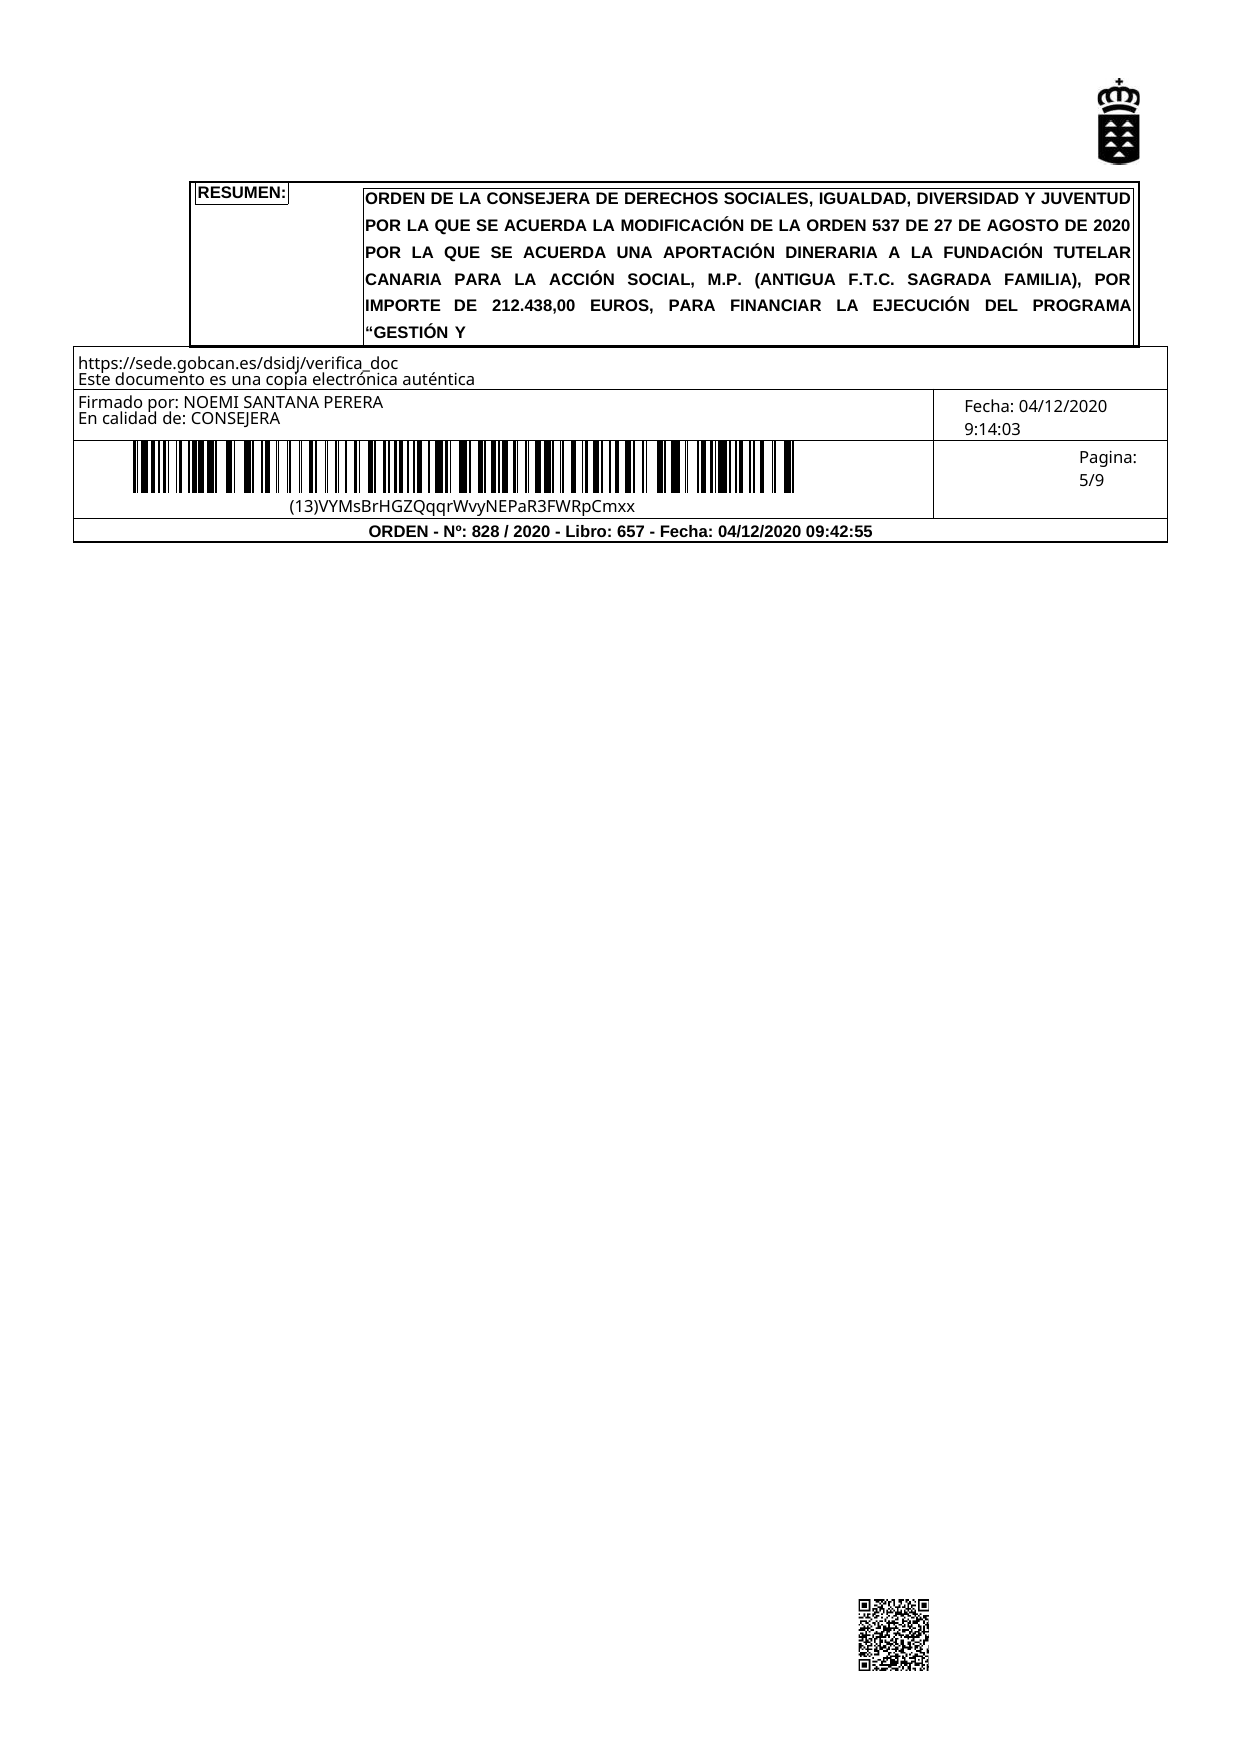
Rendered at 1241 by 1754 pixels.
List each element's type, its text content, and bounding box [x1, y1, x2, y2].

table_cell [451, 441, 459, 493]
table_cell [376, 441, 383, 493]
table_cell [254, 441, 261, 493]
table_cell [688, 441, 697, 493]
table_cell [422, 441, 428, 493]
table_cell [328, 441, 335, 493]
table_cell [169, 441, 176, 493]
table_cell [74, 441, 133, 493]
table_cell [619, 441, 625, 493]
table_cell Fecha: 04/12/2020 9:14:03 [934, 390, 1167, 440]
table_cell [403, 441, 407, 493]
table_cell [647, 441, 657, 493]
table_cell [302, 441, 309, 493]
table_cell [486, 441, 491, 493]
table_cell [508, 441, 513, 493]
table_cell [270, 441, 276, 493]
table_cell ORDEN - Nº: 828 / 2020 - Libro: 657 - Fecha: 04/12/2020 09:42:55 [74, 519, 1167, 541]
table_cell [430, 441, 435, 493]
table_cell [755, 441, 760, 493]
table_cell (13)VYMsBrHGZQqqrWvyNEPaR3FWRpCmxx [74, 493, 933, 517]
table_cell [666, 441, 671, 493]
table_cell [764, 441, 772, 493]
table_cell [776, 441, 784, 493]
table_cell [529, 441, 535, 493]
table_header https://sede.gobcan.es/dsidj/verifica_doc Este documento es una copia electrónica auténtica [74, 347, 1167, 388]
table_cell [390, 441, 394, 493]
table_cell [317, 441, 325, 493]
table_cell [603, 441, 609, 493]
picture [1097, 78, 1140, 165]
table_cell [235, 441, 244, 493]
table_cell [635, 441, 642, 493]
table_cell [518, 441, 525, 493]
table_cell [471, 441, 478, 493]
table_cell [680, 441, 685, 493]
table_cell [611, 441, 615, 493]
table_cell Firmado por: NOEMI SANTANA PERERA En calidad de: CONSEJERA [74, 390, 933, 440]
table_cell [706, 441, 710, 493]
table_cell [347, 441, 354, 493]
table_cell [217, 441, 226, 493]
table_cell [564, 441, 571, 493]
table_cell [279, 441, 287, 493]
table_cell [409, 441, 413, 493]
table_cell [360, 441, 368, 493]
table_cell Pagina: 5/9 [934, 441, 1167, 517]
table_cell [743, 441, 749, 493]
picture [858, 1599, 929, 1671]
table_cell [731, 441, 735, 493]
table_cell [794, 441, 933, 493]
table_cell [182, 441, 188, 493]
table_cell [554, 441, 560, 493]
table_cell [339, 441, 345, 493]
table_cell [576, 441, 582, 493]
table_cell [291, 441, 299, 493]
table_cell [588, 441, 593, 493]
